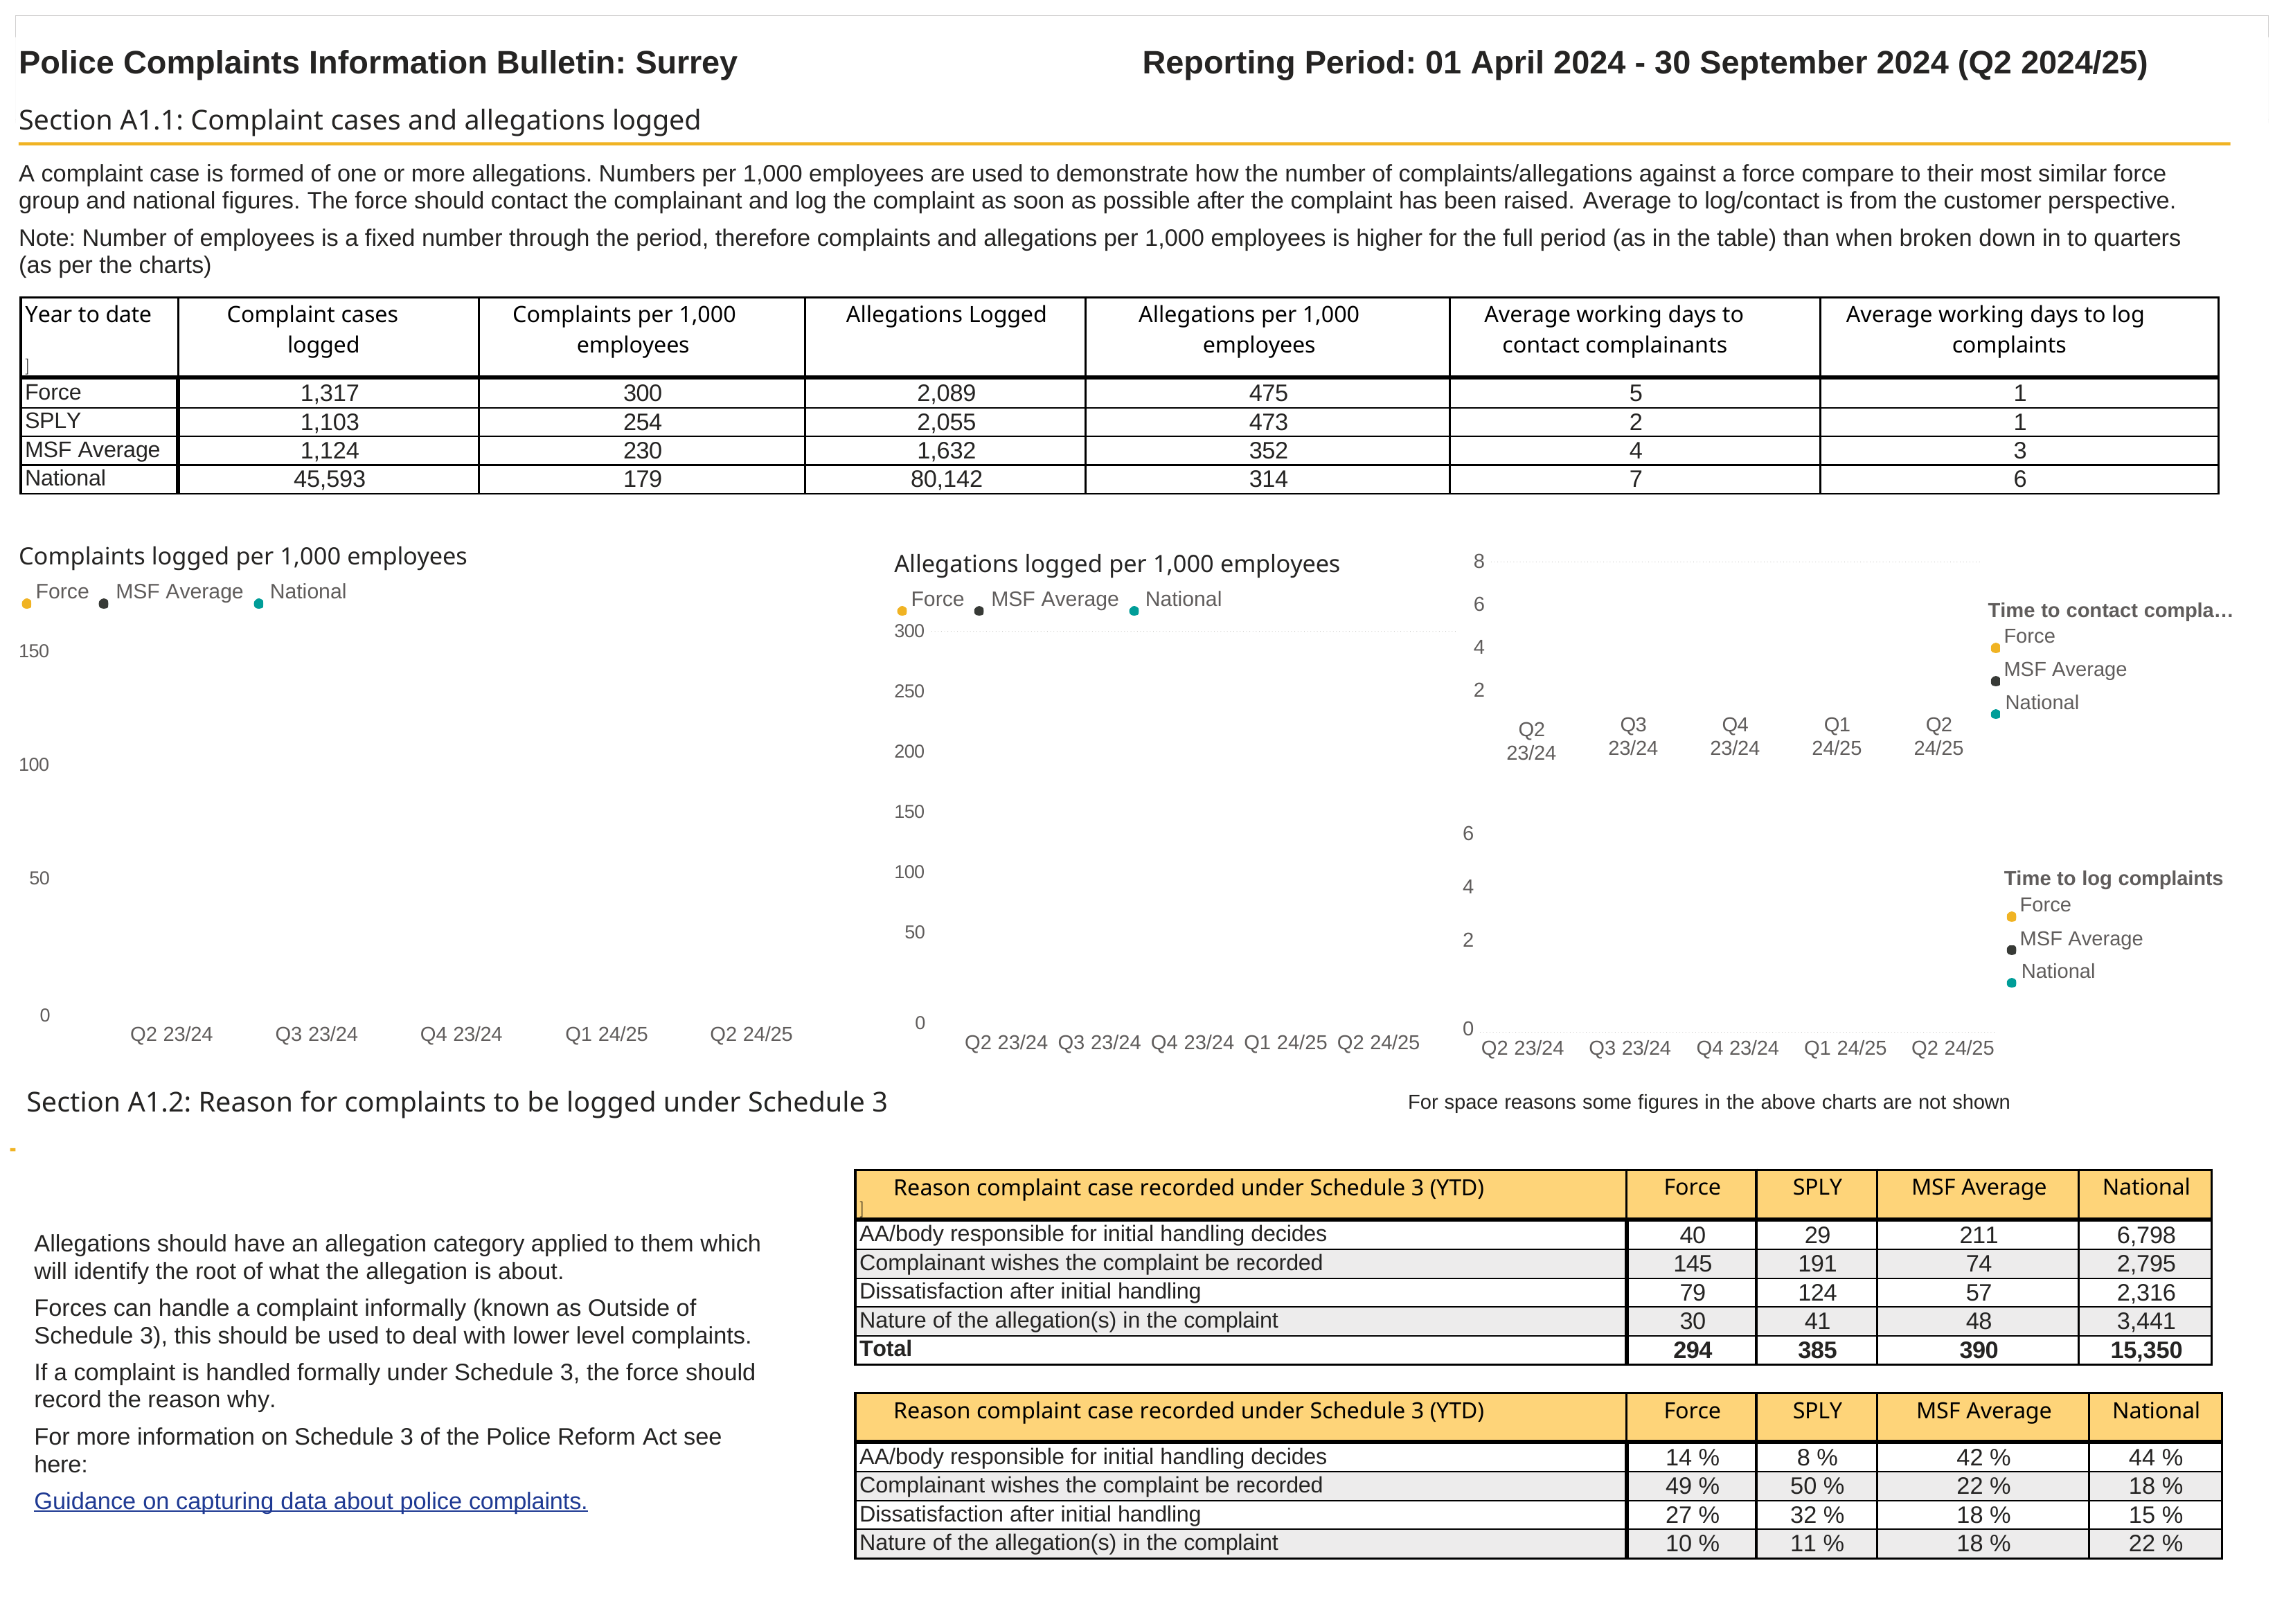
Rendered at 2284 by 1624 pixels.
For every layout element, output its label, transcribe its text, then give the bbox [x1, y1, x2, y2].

table_cell 15 % [2090, 1501, 2221, 1528]
table_cell 22 % [1878, 1472, 2088, 1500]
table_cell 30 [1629, 1308, 1755, 1335]
table_cell Complainant wishes the complaint be recorded [857, 1472, 1625, 1500]
table_cell 74 [1878, 1250, 2078, 1277]
text Allegations should have an allegation category applied to them which will identify the root of what the allegation is about. [850, 1169, 2217, 1374]
table_cell Nature of the allegation(s) in the complaint [857, 1308, 1625, 1335]
table_header Reason complaint case recorded under Schedule 3 (YTD) [857, 1394, 1625, 1440]
table_cell 42 % [1878, 1444, 2088, 1471]
table_cell AA/body responsible for initial handling decides [857, 1444, 1625, 1471]
table_header MSF Average [1878, 1171, 2078, 1217]
table_cell 385 [1758, 1337, 1876, 1364]
table_cell 22 % [2090, 1530, 2221, 1558]
table_cell 8 % [1758, 1444, 1876, 1471]
table_cell 41 [1758, 1308, 1876, 1335]
table_cell Total [857, 1337, 1625, 1364]
table_cell Nature of the allegation(s) in the complaint [857, 1530, 1625, 1558]
table_header Reason complaint case recorded under Schedule 3 (YTD)  [857, 1171, 1625, 1217]
table_header National [2090, 1394, 2221, 1440]
table_cell 10 % [1629, 1530, 1755, 1558]
table_cell 11 % [1758, 1530, 1876, 1558]
table_header Force [1627, 1394, 1755, 1440]
table_cell 57 [1878, 1279, 2078, 1306]
table_cell 18 % [1878, 1530, 2088, 1558]
table_cell Dissatisfaction after initial handling [857, 1279, 1625, 1306]
table_cell 50 % [1758, 1472, 1876, 1500]
table_header SPLY [1758, 1171, 1876, 1217]
table_header National [2080, 1171, 2211, 1217]
table_cell 14 % [1629, 1444, 1755, 1471]
table_cell 211 [1878, 1222, 2078, 1249]
table_cell 6,798 [2080, 1222, 2211, 1249]
table_cell 15,350 [2080, 1337, 2211, 1364]
table_cell 18 % [2090, 1472, 2221, 1500]
table_cell Dissatisfaction after initial handling [857, 1501, 1625, 1528]
table_cell 48 [1878, 1308, 2078, 1335]
table_header Force [1627, 1171, 1755, 1217]
table_cell 32 % [1758, 1501, 1876, 1528]
table_cell 2,316 [2080, 1279, 2211, 1306]
table_cell 40 [1629, 1222, 1755, 1249]
text If a complaint is handled formally under Schedule 3, the force should record the reason why. [850, 1392, 2227, 1567]
table_cell 390 [1878, 1337, 2078, 1364]
table_cell 44 % [2090, 1444, 2221, 1471]
table_header MSF Average [1878, 1394, 2088, 1440]
table_header SPLY [1758, 1394, 1876, 1440]
table_cell 3,441 [2080, 1308, 2211, 1335]
table_cell 18 % [1878, 1501, 2088, 1528]
table_cell AA/body responsible for initial handling decides [857, 1222, 1625, 1249]
table_cell Complainant wishes the complaint be recorded [857, 1250, 1625, 1277]
table_cell 191 [1758, 1250, 1876, 1277]
table_cell 294 [1629, 1337, 1755, 1364]
table_cell 2,795 [2080, 1250, 2211, 1277]
table_cell 27 % [1629, 1501, 1755, 1528]
table_cell 49 % [1629, 1472, 1755, 1500]
table_cell 79 [1629, 1279, 1755, 1306]
table_cell 145 [1629, 1250, 1755, 1277]
table_cell 29 [1758, 1222, 1876, 1249]
table_cell 124 [1758, 1279, 1876, 1306]
